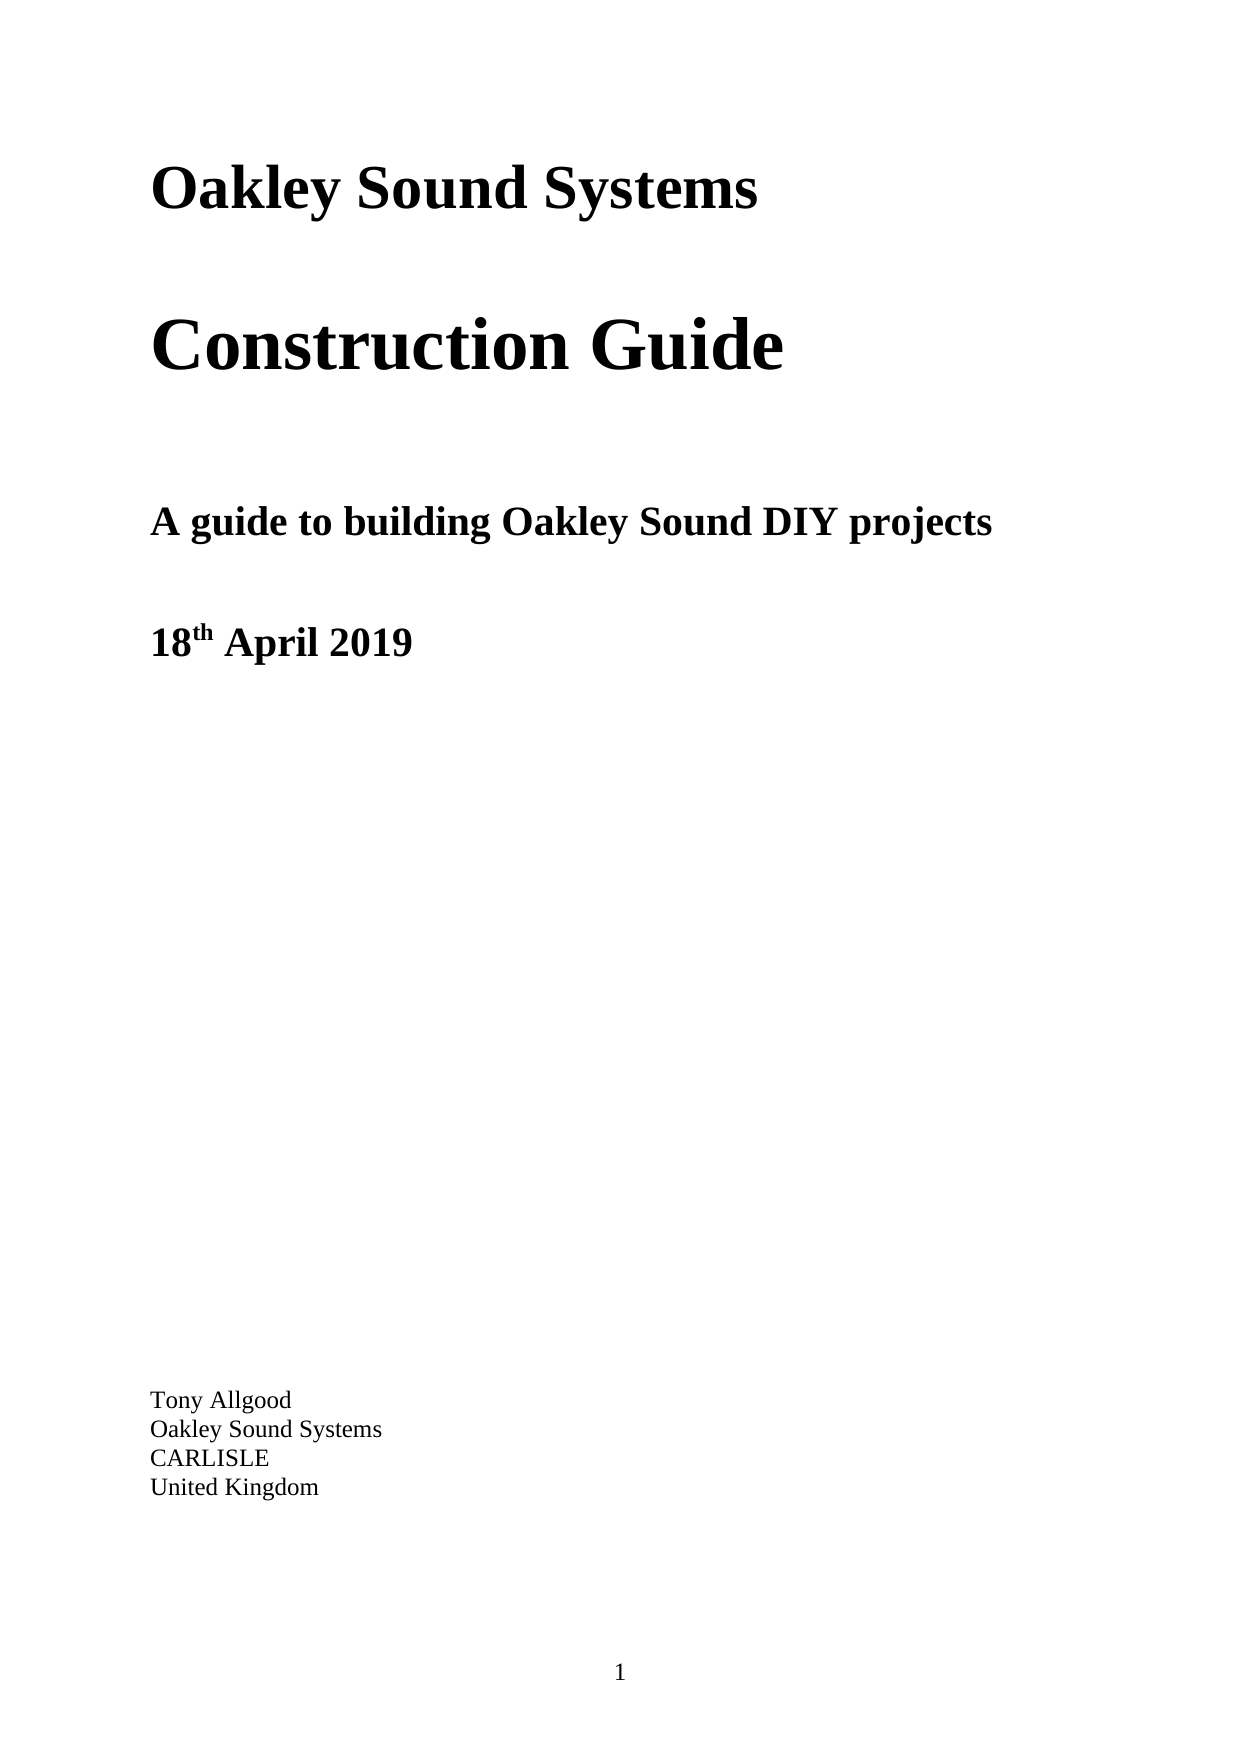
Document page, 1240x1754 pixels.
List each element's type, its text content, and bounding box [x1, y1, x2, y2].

text 18th April 2019 [150, 618, 1089, 666]
text United Kingdom [150, 1472, 1089, 1501]
text Tony Allgood [150, 1385, 1089, 1414]
text CARLISLE [150, 1443, 1089, 1472]
text Oakley Sound Systems [150, 150, 1089, 221]
text A guide to building Oakley Sound DIY projects [150, 497, 1089, 544]
text Construction Guide [150, 299, 1089, 386]
text Oakley Sound Systems [150, 1414, 1089, 1443]
